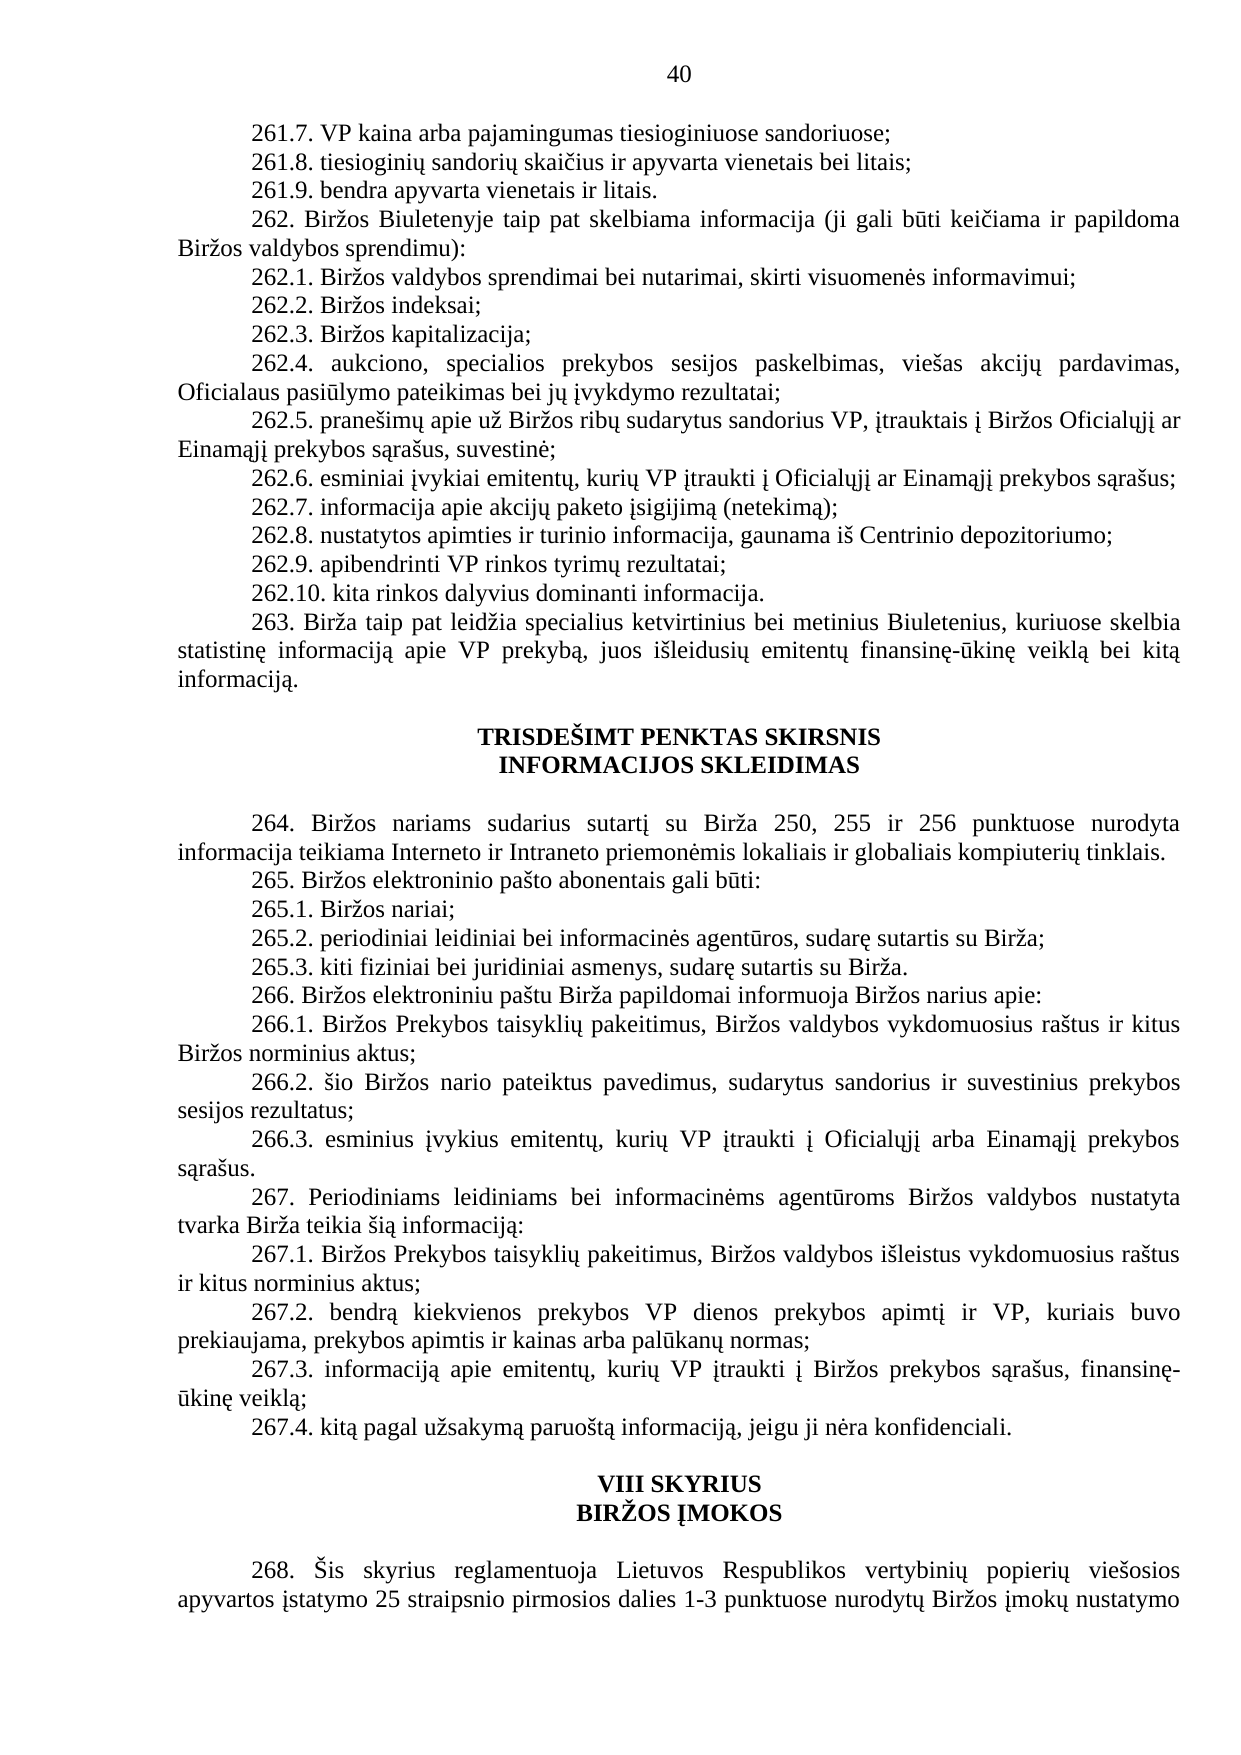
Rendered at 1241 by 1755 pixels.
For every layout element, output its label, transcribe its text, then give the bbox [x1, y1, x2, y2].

text 262. Biržos Biuletenyje taip pat skelbiama informacija (ji gali būti keičiama ir papildoma Biržos valdybos sprendimu): [177, 204, 1181, 262]
text VIII SKYRIUS [177, 1469, 1181, 1498]
text 264. Biržos nariams sudarius sutartį su Birža 250, 255 ir 256 punktuose nurodyta informacija teikiama Interneto ir Intraneto priemonėmis lokaliais ir globaliais kompiuterių tinklais. [177, 808, 1181, 866]
text 265. Biržos elektroninio pašto abonentais gali būti: [177, 866, 1181, 894]
text 261.9. bendra apyvarta vienetais ir litais. [177, 176, 1181, 204]
text 265.3. kiti fiziniai bei juridiniai asmenys, sudarę sutartis su Birža. [177, 952, 1181, 981]
text 262.6. esminiai įvykiai emitentų, kurių VP įtraukti į Oficialųjį ar Einamąjį prekybos sąrašus; [177, 463, 1181, 492]
text 262.4. aukciono, specialios prekybos sesijos paskelbimas, viešas akcijų pardavimas, Oficialaus pasiūlymo pateikimas bei jų įvykdymo rezultatai; [177, 348, 1181, 406]
text 267.3. informaciją apie emitentų, kurių VP įtraukti į Biržos prekybos sąrašus, finansinę-ūkinę veiklą; [177, 1354, 1181, 1412]
text 266.3. esminius įvykius emitentų, kurių VP įtraukti į Oficialųjį arba Einamąjį prekybos sąrašus. [177, 1124, 1181, 1182]
text 268. Šis skyrius reglamentuoja Lietuvos Respublikos vertybinių popierių viešosios apyvartos įstatymo 25 straipsnio pirmosios dalies 1-3 punktuose nurodytų Biržos įmokų nustatymo [177, 1556, 1181, 1613]
text 262.7. informacija apie akcijų paketo įsigijimą (netekimą); [177, 492, 1181, 521]
text 261.7. VP kaina arba pajamingumas tiesioginiuose sandoriuose; [177, 118, 1181, 147]
text 262.9. apibendrinti VP rinkos tyrimų rezultatai; [177, 549, 1181, 578]
text 262.5. pranešimų apie už Biržos ribų sudarytus sandorius VP, įtrauktais į Biržos Oficialųjį ar Einamąjį prekybos sąrašus, suvestinė; [177, 406, 1181, 463]
text 267.2. bendrą kiekvienos prekybos VP dienos prekybos apimtį ir VP, kuriais buvo prekiaujama, prekybos apimtis ir kainas arba palūkanų normas; [177, 1297, 1181, 1354]
text 266. Biržos elektroniniu paštu Birža papildomai informuoja Biržos narius apie: [177, 981, 1181, 1009]
text 267.4. kitą pagal užsakymą paruoštą informaciją, jeigu ji nėra konfidenciali. [177, 1412, 1181, 1441]
text 267.1. Biržos Prekybos taisyklių pakeitimus, Biržos valdybos išleistus vykdomuosius raštus ir kitus norminius aktus; [177, 1239, 1181, 1297]
text 262.10. kita rinkos dalyvius dominanti informacija. [177, 578, 1181, 607]
text 265.2. periodiniai leidiniai bei informacinės agentūros, sudarę sutartis su Birža; [177, 923, 1181, 952]
text 262.3. Biržos kapitalizacija; [177, 319, 1181, 348]
text 262.1. Biržos valdybos sprendimai bei nutarimai, skirti visuomenės informavimui; [177, 262, 1181, 291]
text 266.1. Biržos Prekybos taisyklių pakeitimus, Biržos valdybos vykdomuosius raštus ir kitus Biržos norminius aktus; [177, 1009, 1181, 1067]
text 265.1. Biržos nariai; [177, 894, 1181, 923]
text 262.8. nustatytos apimties ir turinio informacija, gaunama iš Centrinio depozitoriumo; [177, 521, 1181, 549]
text BIRŽOS ĮMOKOS [177, 1498, 1181, 1527]
text INFORMACIJOS SKLEIDIMAS [177, 751, 1181, 779]
text 262.2. Biržos indeksai; [177, 291, 1181, 319]
text 263. Birža taip pat leidžia specialius ketvirtinius bei metinius Biuletenius, kuriuose skelbia statistinę informaciją apie VP prekybą, juos išleidusių emitentų finansinę-ūkinę veiklą bei kitą informaciją. [177, 607, 1181, 693]
text TRISDEŠIMT PENKTAS SKIRSNIS [177, 722, 1181, 751]
text 266.2. šio Biržos nario pateiktus pavedimus, sudarytus sandorius ir suvestinius prekybos sesijos rezultatus; [177, 1067, 1181, 1124]
text 267. Periodiniams leidiniams bei informacinėms agentūroms Biržos valdybos nustatyta tvarka Birža teikia šią informaciją: [177, 1182, 1181, 1239]
text 261.8. tiesioginių sandorių skaičius ir apyvarta vienetais bei litais; [177, 147, 1181, 176]
